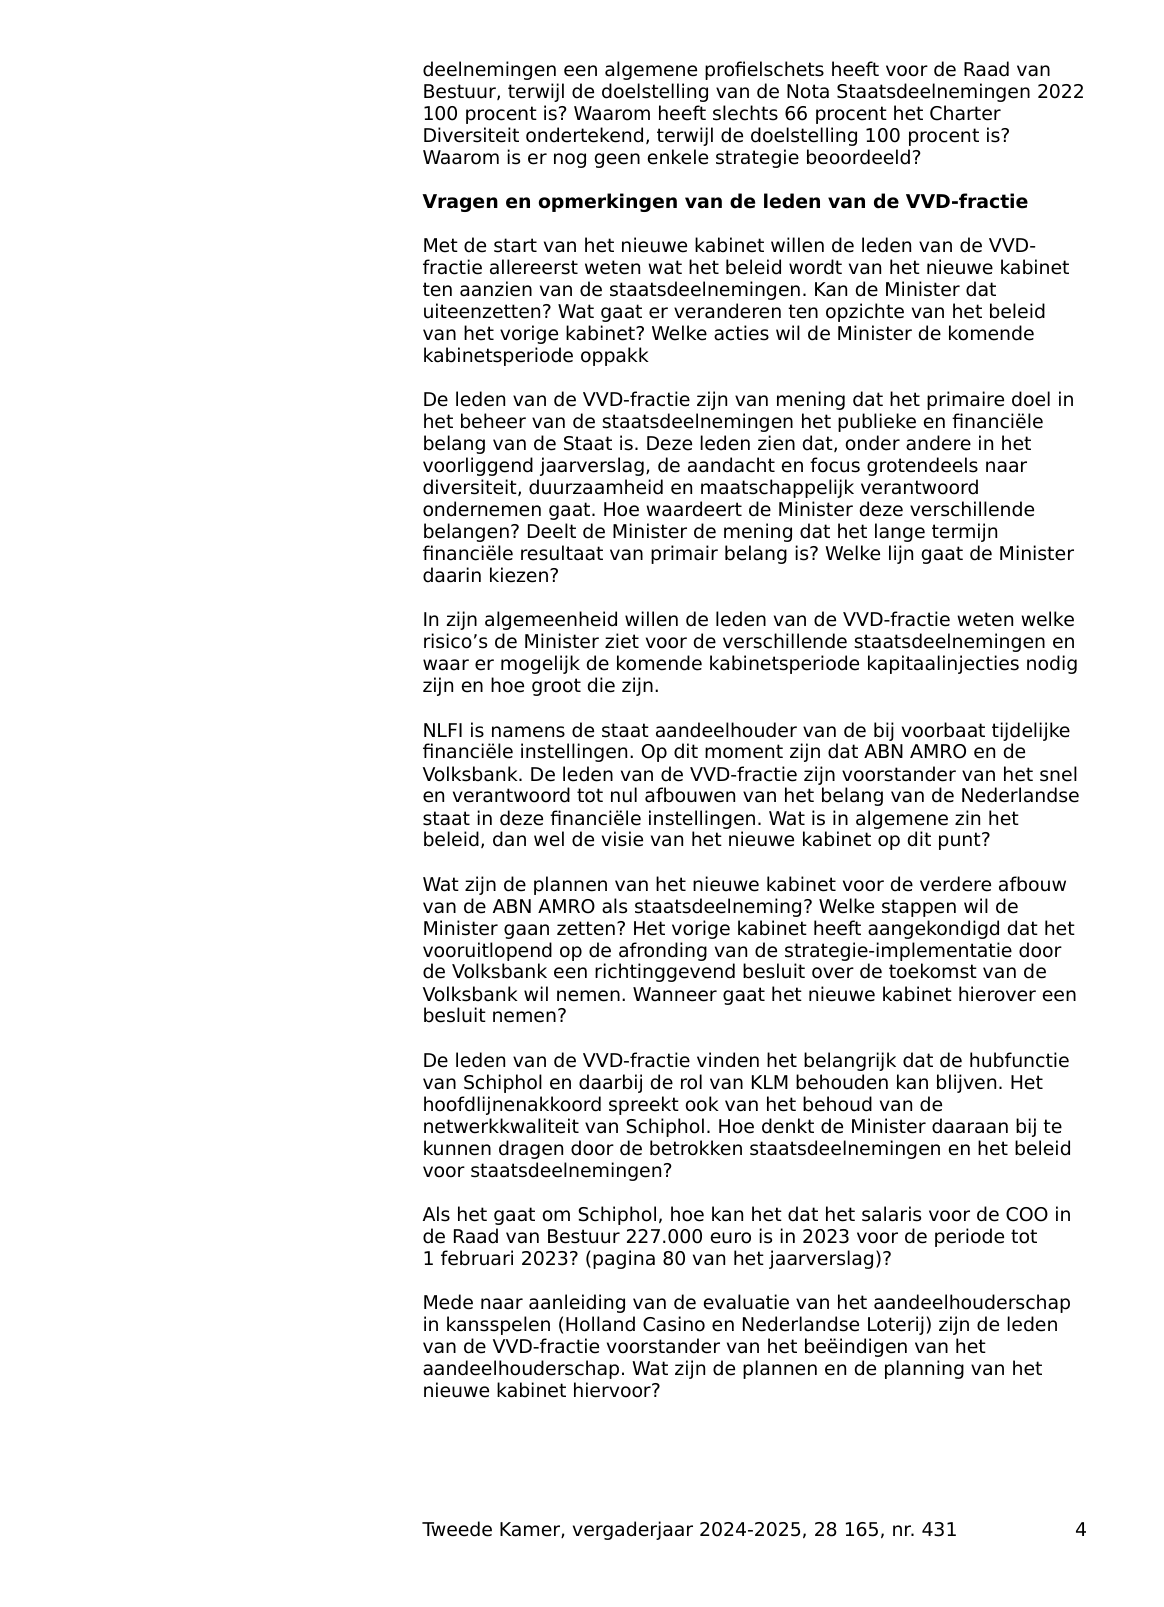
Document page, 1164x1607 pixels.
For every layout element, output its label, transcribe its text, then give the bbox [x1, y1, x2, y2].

text De leden van de VVD-fractie vinden het belangrijk dat de hubfunctie van Schiphol en daarbij de rol van KLM behouden kan blijven. Het hoofdlijnenakkoord spreekt ook van het behoud van de netwerkkwaliteit van Schiphol. Hoe denkt de Minister daaraan bij te kunnen dragen door de betrokken staatsdeelnemingen en het beleid voor staatsdeelnemingen? [422, 1049, 1087, 1181]
text NLFI is namens de staat aandeelhouder van de bij voorbaat tijdelijke financiële instellingen. Op dit moment zijn dat ABN AMRO en de Volksbank. De leden van de VVD-fractie zijn voorstander van het snel en verantwoord tot nul afbouwen van het belang van de Nederlandse staat in deze financiële instellingen. Wat is in algemene zin het beleid, dan wel de visie van het nieuwe kabinet op dit punt? [422, 719, 1087, 851]
text Mede naar aanleiding van de evaluatie van het aandeelhouderschap in kansspelen (Holland Casino en Nederlandse Loterij) zijn de leden van de VVD-fractie voorstander van het beëindigen van het aandeelhouderschap. Wat zijn de plannen en de planning van het nieuwe kabinet hiervoor? [422, 1292, 1087, 1402]
text De leden van de VVD-fractie zijn van mening dat het primaire doel in het beheer van de staatsdeelnemingen het publieke en financiële belang van de Staat is. Deze leden zien dat, onder andere in het voorliggend jaarverslag, de aandacht en focus grotendeels naar diversiteit, duurzaamheid en maatschappelijk verantwoord ondernemen gaat. Hoe waardeert de Minister deze verschillende belangen? Deelt de Minister de mening dat het lange termijn financiële resultaat van primair belang is? Welke lijn gaat de Minister daarin kiezen? [422, 389, 1087, 587]
text Met de start van het nieuwe kabinet willen de leden van de VVD-fractie allereerst weten wat het beleid wordt van het nieuwe kabinet ten aanzien van de staatsdeelnemingen. Kan de Minister dat uiteenzetten? Wat gaat er veranderen ten opzichte van het beleid van het vorige kabinet? Welke acties wil de Minister de komende kabinetsperiode oppakk [422, 235, 1087, 367]
text In zijn algemeenheid willen de leden van de VVD-fractie weten welke risico’s de Minister ziet voor de verschillende staatsdeelnemingen en waar er mogelijk de komende kabinetsperiode kapitaalinjecties nodig zijn en hoe groot die zijn. [422, 609, 1087, 697]
subtitle Vragen en opmerkingen van de leden van de VVD-fractie [422, 191, 1087, 213]
text Wat zijn de plannen van het nieuwe kabinet voor de verdere afbouw van de ABN AMRO als staatsdeelneming? Welke stappen wil de Minister gaan zetten? Het vorige kabinet heeft aangekondigd dat het vooruitlopend op de afronding van de strategie-implementatie door de Volksbank een richtinggevend besluit over de toekomst van de Volksbank wil nemen. Wanneer gaat het nieuwe kabinet hierover een besluit nemen? [422, 873, 1087, 1027]
text Als het gaat om Schiphol, hoe kan het dat het salaris voor de COO in de Raad van Bestuur 227.000 euro is in 2023 voor de periode tot 1 februari 2023? (pagina 80 van het jaarverslag)? [422, 1204, 1087, 1269]
text deelnemingen een algemene profielschets heeft voor de Raad van Bestuur, terwijl de doelstelling van de Nota Staatsdeelnemingen 2022 100 procent is? Waarom heeft slechts 66 procent het Charter Diversiteit ondertekend, terwijl de doelstelling 100 procent is? Waarom is er nog geen enkele strategie beoordeeld? [422, 59, 1087, 169]
